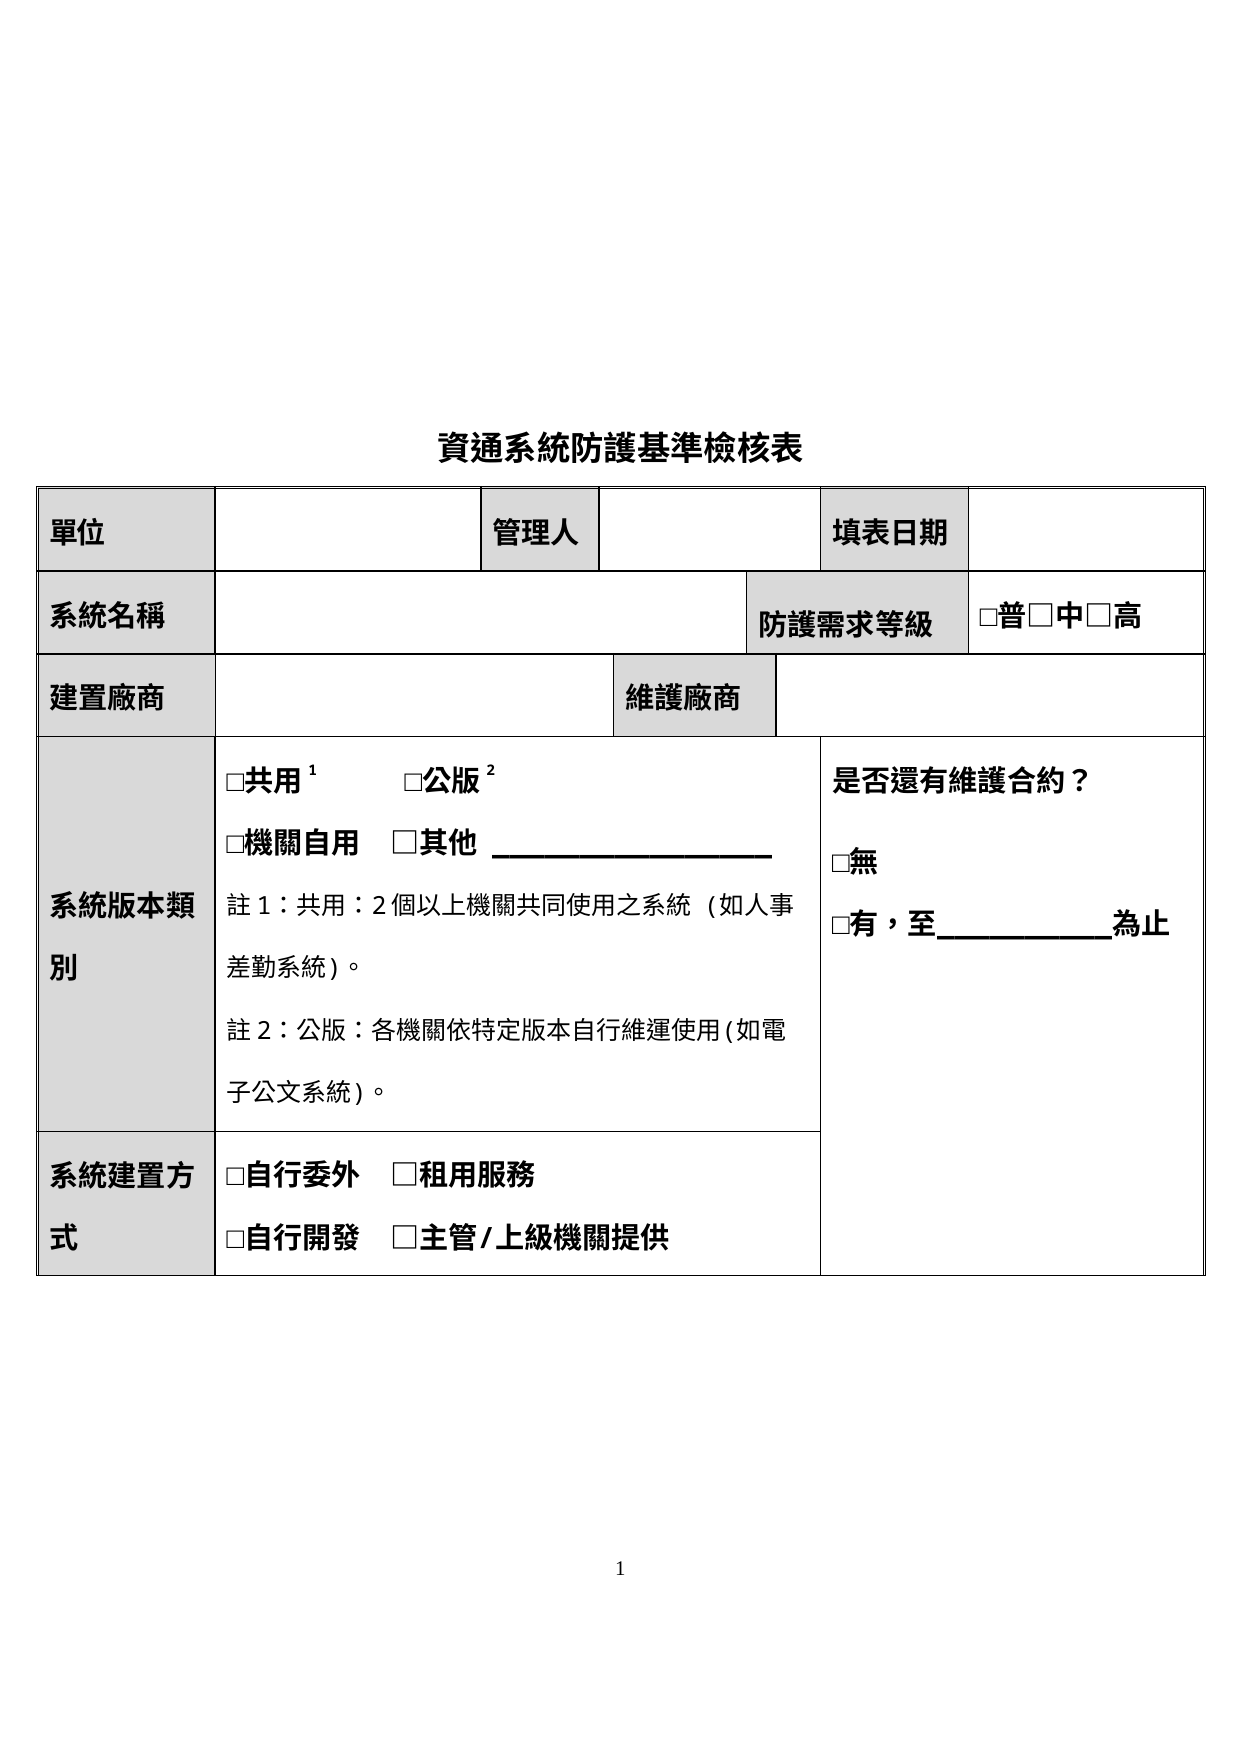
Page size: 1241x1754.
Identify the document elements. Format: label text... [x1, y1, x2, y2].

table_cell 防護需求等級 [747, 572, 968, 653]
table_header [216, 489, 480, 570]
table_cell □共用1 □公版2 □機關自用 □其他 ________________ 註1：共用：2個以上機關共同使用之系統 (如人事差勤系統)。 註2：公版：各機關依特定版本自行維運使用(如電子公文系統)。 [216, 737, 820, 1131]
table_header 管理人 [482, 489, 598, 570]
table_header [969, 489, 1203, 570]
table_cell [216, 572, 746, 653]
text 資通系統防護基準檢核表 [187, 404, 1053, 467]
table_cell [777, 655, 1203, 736]
table_cell [216, 655, 613, 736]
table_header 單位 [39, 489, 214, 570]
table_cell 建置廠商 [39, 655, 215, 736]
table_cell □自行委外 □租用服務 □自行開發 □主管/上級機關提供 [216, 1132, 820, 1275]
table_cell 是否還有維護合約？ □無 □有，至__________為止 [821, 737, 1203, 1275]
table_cell □普□中□高 [969, 572, 1203, 653]
table_cell 系統版本類別 [39, 737, 214, 1131]
table_header 填表日期 [821, 489, 968, 570]
table_cell 維護廠商 [614, 655, 775, 736]
table_header [600, 489, 820, 570]
table_cell 系統建置方式 [39, 1132, 214, 1275]
table_cell 系統名稱 [39, 572, 214, 653]
